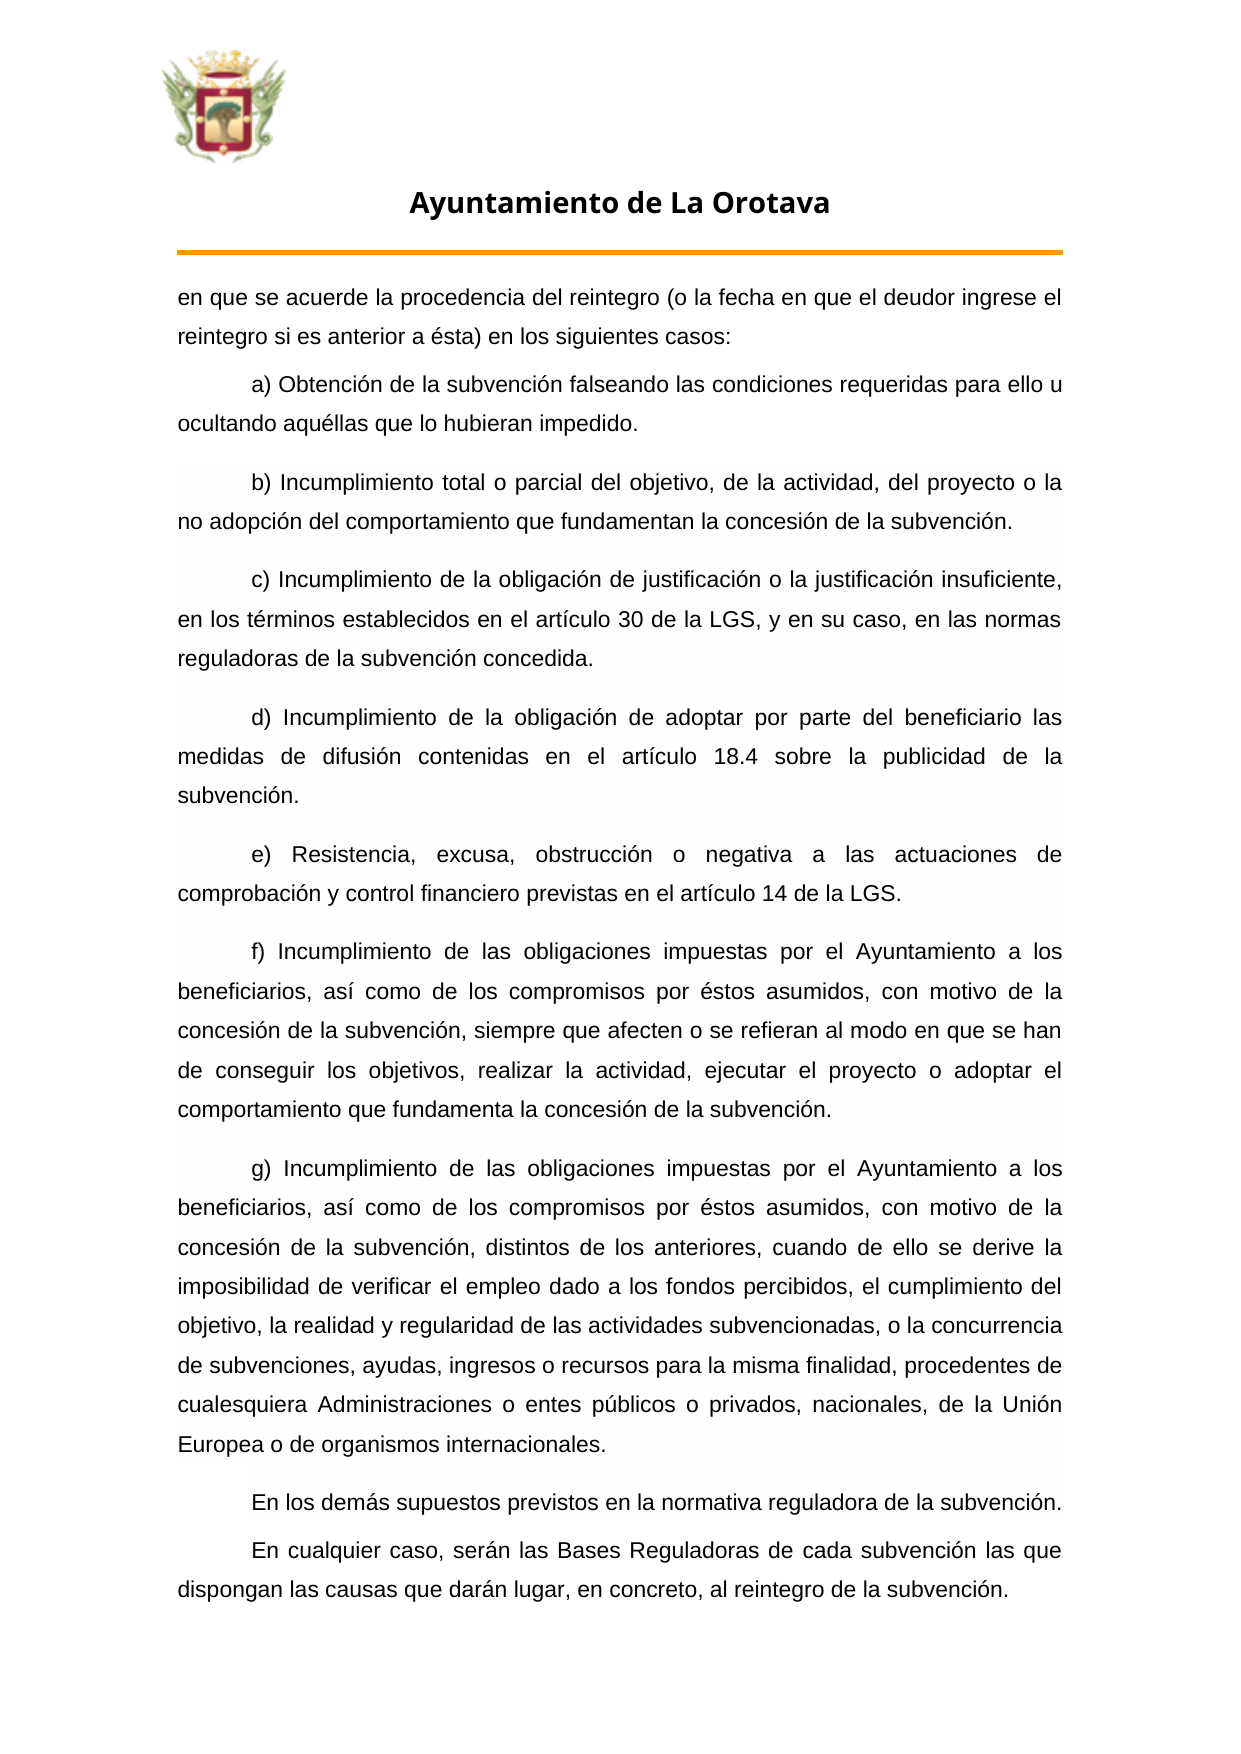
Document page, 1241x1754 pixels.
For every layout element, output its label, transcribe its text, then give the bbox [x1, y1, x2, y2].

text b) Incumplimiento total o parcial del objetivo, de la actividad, del proyecto o la no adopción del comportamiento que fundamentan la concesión de la subvención. [177, 468, 1063, 534]
text En cualquier caso, serán las Bases Reguladoras de cada subvención las que dispongan las causas que darán lugar, en concreto, al reintegro de la subvención. [177, 1537, 1063, 1603]
text en que se acuerde la procedencia del reintegro (o la fecha en que el deudor ingrese el reintegro si es anterior a ésta) en los siguientes casos: [177, 283, 1063, 349]
text d) Incumplimiento de la obligación de adoptar por parte del beneficiario las medidas de difusión contenidas en el artículo 18.4 sobre la publicidad de la subvención. [177, 703, 1063, 809]
text a) Obtención de la subvención falseando las condiciones requeridas para ello u ocultando aquéllas que lo hubieran impedido. [177, 371, 1063, 437]
text c) Incumplimiento de la obligación de justificación o la justificación insuficiente, en los términos establecidos en el artículo 30 de la LGS, y en su caso, en las normas reguladoras de la subvención concedida. [177, 566, 1063, 672]
text e) Resistencia, excusa, obstrucción o negativa a las actuaciones de comprobación y control financiero previstas en el artículo 14 de la LGS. [177, 841, 1063, 906]
text En los demás supuestos previstos en la normativa reguladora de la subvención. [251, 1489, 1063, 1515]
text f) Incumplimiento de las obligaciones impuestas por el Ayuntamiento a los beneficiarios, así como de los compromisos por éstos asumidos, con motivo de la concesión de la subvención, siempre que afecten o se refieran al modo en que se han de conseguir los objetivos, realizar la actividad, ejecutar el proyecto o adoptar el comportamiento que fundamenta la concesión de la subvención. [177, 938, 1063, 1123]
text g) Incumplimiento de las obligaciones impuestas por el Ayuntamiento a los beneficiarios, así como de los compromisos por éstos asumidos, con motivo de la concesión de la subvención, distintos de los anteriores, cuando de ello se derive la imposibilidad de verificar el empleo dado a los fondos percibidos, el cumplimiento del objetivo, la realidad y regularidad de las actividades subvencionadas, o la concurrencia de subvenciones, ayudas, ingresos o recursos para la misma finalidad, procedentes de cualesquiera Administraciones o entes públicos o privados, nacionales, de la Unión Europea o de organismos internacionales. [177, 1154, 1063, 1457]
